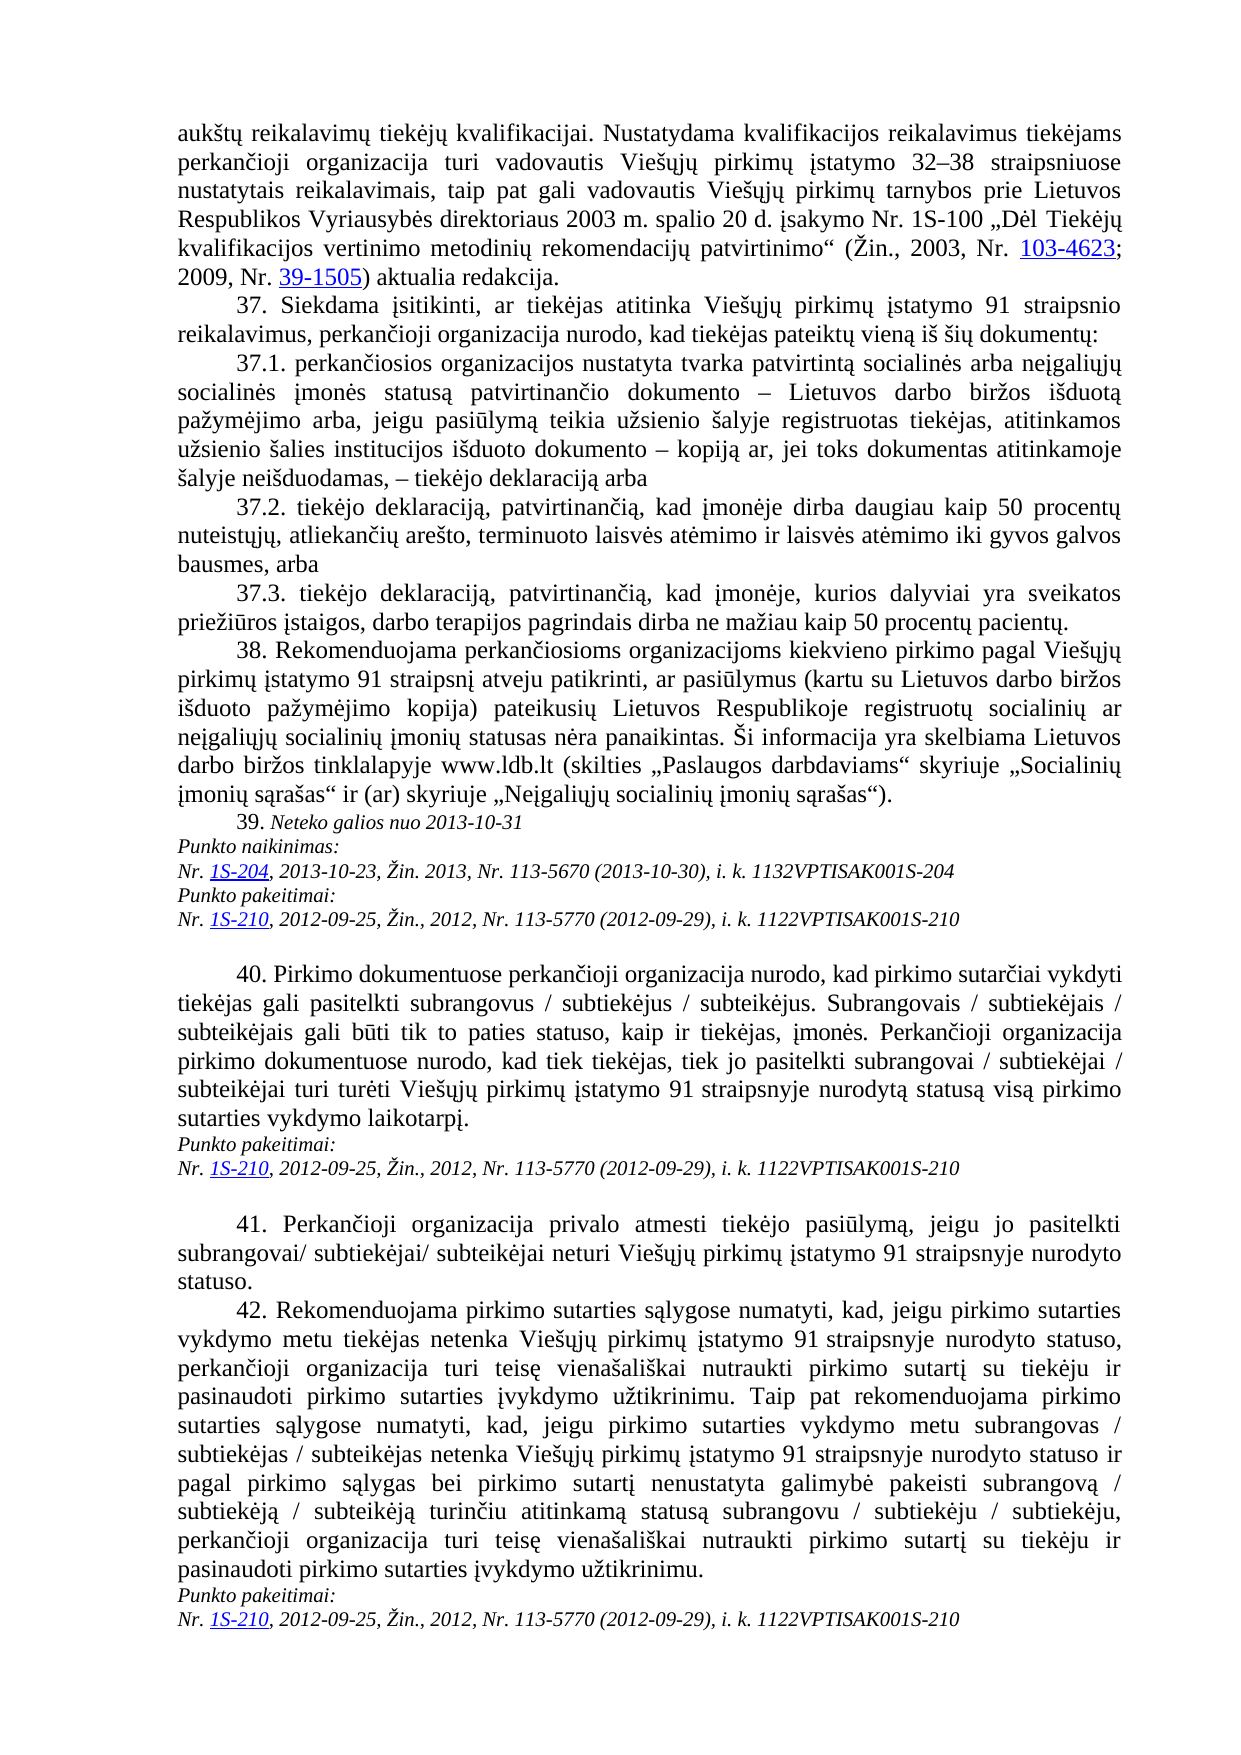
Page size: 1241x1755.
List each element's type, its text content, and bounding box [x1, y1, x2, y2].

text Punkto pakeitimai: [177, 1583, 1122, 1607]
text Punkto naikinimas: [177, 834, 1122, 858]
text Nr. 1S-210, 2012-09-25, Žin., 2012, Nr. 113-5770 (2012-09-29), i. k. 1122VPTISAK001S-210 [177, 1156, 1122, 1180]
text 38. Rekomenduojama perkančiosioms organizacijoms kiekvieno pirkimo pagal Viešųjų pirkimų įstatymo 91 straipsnį atveju patikrinti, ar pasiūlymus (kartu su Lietuvos darbo biržos išduoto pažymėjimo kopija) pateikusių Lietuvos Respublikoje registruotų socialinių ar neįgaliųjų socialinių įmonių statusas nėra panaikintas. Ši informacija yra skelbiama Lietuvos darbo biržos tinklalapyje www.ldb.lt (skilties „Paslaugos darbdaviams“ skyriuje „Socialinių įmonių sąrašas“ ir (ar) skyriuje „Neįgaliųjų socialinių įmonių sąrašas“). [177, 636, 1122, 808]
text 41. Perkančioji organizacija privalo atmesti tiekėjo pasiūlymą, jeigu jo pasitelkti subrangovai/ subtiekėjai/ subteikėjai neturi Viešųjų pirkimų įstatymo 91 straipsnyje nurodyto statuso. [177, 1209, 1122, 1295]
text 37.1. perkančiosios organizacijos nustatyta tvarka patvirtintą socialinės arba neįgaliųjų socialinės įmonės statusą patvirtinančio dokumento – Lietuvos darbo biržos išduotą pažymėjimo arba, jeigu pasiūlymą teikia užsienio šalyje registruotas tiekėjas, atitinkamos užsienio šalies institucijos išduoto dokumento – kopiją ar, jei toks dokumentas atitinkamoje šalyje neišduodamas, – tiekėjo deklaraciją arba [177, 348, 1122, 492]
text Punkto pakeitimai: [177, 883, 1122, 907]
text 39. Neteko galios nuo 2013-10-31 [177, 808, 1122, 834]
text 40. Pirkimo dokumentuose perkančioji organizacija nurodo, kad pirkimo sutarčiai vykdyti tiekėjas gali pasitelkti subrangovus / subtiekėjus / subteikėjus. Subrangovais / subtiekėjais / subteikėjais gali būti tik to paties statuso, kaip ir tiekėjas, įmonės. Perkančioji organizacija pirkimo dokumentuose nurodo, kad tiek tiekėjas, tiek jo pasitelkti subrangovai / subtiekėjai / subteikėjai turi turėti Viešųjų pirkimų įstatymo 91 straipsnyje nurodytą statusą visą pirkimo sutarties vykdymo laikotarpį. [177, 959, 1122, 1132]
text 42. Rekomenduojama pirkimo sutarties sąlygose numatyti, kad, jeigu pirkimo sutarties vykdymo metu tiekėjas netenka Viešųjų pirkimų įstatymo 91 straipsnyje nurodyto statuso, perkančioji organizacija turi teisę vienašališkai nutraukti pirkimo sutartį su tiekėju ir pasinaudoti pirkimo sutarties įvykdymo užtikrinimu. Taip pat rekomenduojama pirkimo sutarties sąlygose numatyti, kad, jeigu pirkimo sutarties vykdymo metu subrangovas / subtiekėjas / subteikėjas netenka Viešųjų pirkimų įstatymo 91 straipsnyje nurodyto statuso ir pagal pirkimo sąlygas bei pirkimo sutartį nenustatyta galimybė pakeisti subrangovą / subtiekėją / subteikėją turinčiu atitinkamą statusą subrangovu / subtiekėju / subtiekėju, perkančioji organizacija turi teisę vienašališkai nutraukti pirkimo sutartį su tiekėju ir pasinaudoti pirkimo sutarties įvykdymo užtikrinimu. [177, 1295, 1122, 1583]
text 37.2. tiekėjo deklaraciją, patvirtinančią, kad įmonėje dirba daugiau kaip 50 procentų nuteistųjų, atliekančių arešto, terminuoto laisvės atėmimo ir laisvės atėmimo iki gyvos galvos bausmes, arba [177, 492, 1122, 578]
text Nr. 1S-210, 2012-09-25, Žin., 2012, Nr. 113-5770 (2012-09-29), i. k. 1122VPTISAK001S-210 [177, 907, 1122, 931]
text Nr. 1S-210, 2012-09-25, Žin., 2012, Nr. 113-5770 (2012-09-29), i. k. 1122VPTISAK001S-210 [177, 1607, 1122, 1631]
text Punkto pakeitimai: [177, 1132, 1122, 1156]
text 37.3. tiekėjo deklaraciją, patvirtinančią, kad įmonėje, kurios dalyviai yra sveikatos priežiūros įstaigos, darbo terapijos pagrindais dirba ne mažiau kaip 50 procentų pacientų. [177, 578, 1122, 636]
text aukštų reikalavimų tiekėjų kvalifikacijai. Nustatydama kvalifikacijos reikalavimus tiekėjams perkančioji organizacija turi vadovautis Viešųjų pirkimų įstatymo 32–38 straipsniuose nustatytais reikalavimais, taip pat gali vadovautis Viešųjų pirkimų tarnybos prie Lietuvos Respublikos Vyriausybės direktoriaus 2003 m. spalio 20 d. įsakymo Nr. 1S-100 „Dėl tiekėjų kvalifikacijos vertinimo metodinių rekomendacijų patvirtinimo“ (Žin., 2003, Nr. 103-4623; 2009, Nr. 39-1505) aktualia redakcija. [177, 118, 1122, 291]
text 37. Siekdama įsitikinti, ar tiekėjas atitinka Viešųjų pirkimų įstatymo 91 straipsnio reikalavimus, perkančioji organizacija nurodo, kad tiekėjas pateiktų vieną iš šių dokumentų: [177, 291, 1122, 348]
text Nr. 1S-204, 2013-10-23, Žin. 2013, Nr. 113-5670 (2013-10-30), i. k. 1132VPTISAK001S-204 [177, 858, 1122, 883]
